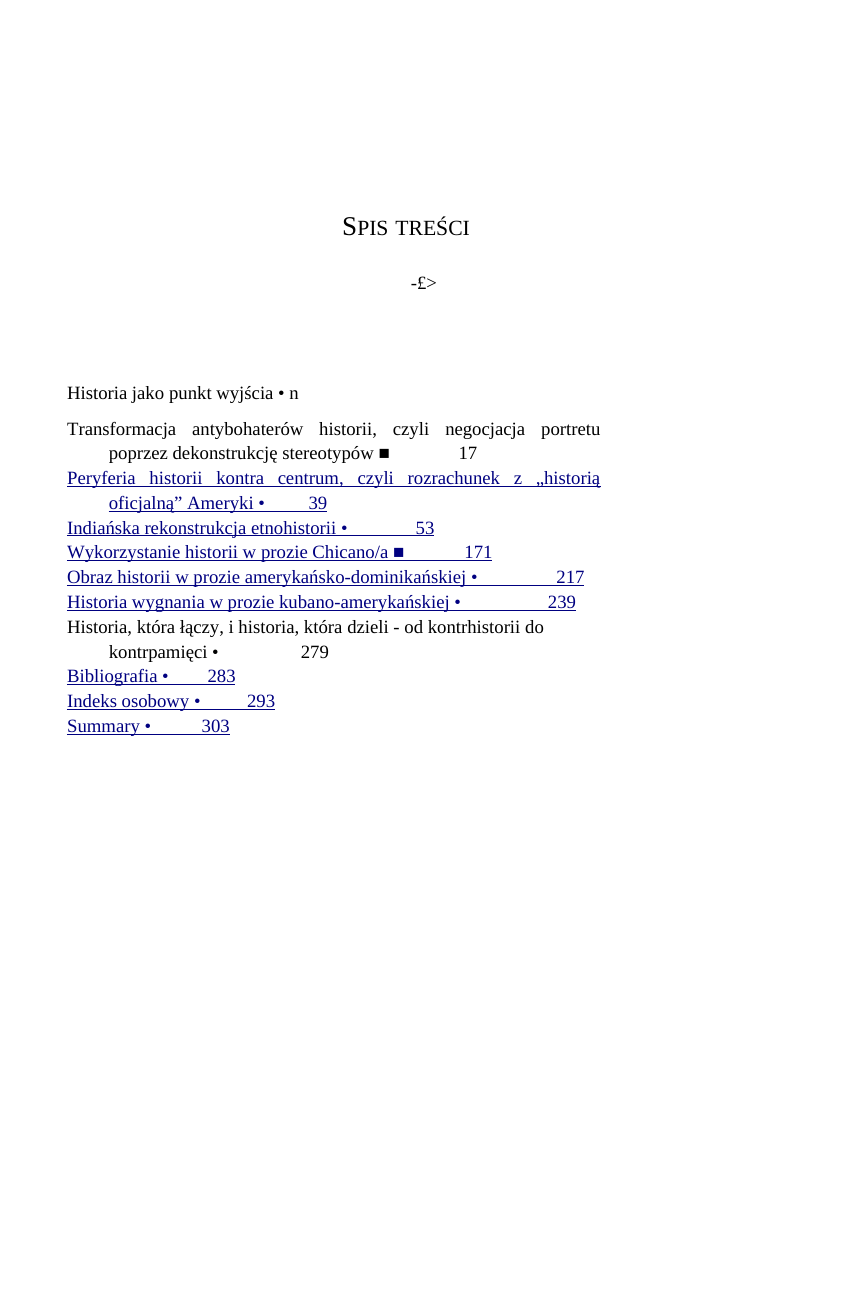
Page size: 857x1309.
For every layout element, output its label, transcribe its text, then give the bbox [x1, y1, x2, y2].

text Historia jako punkt wyjścia • n [67, 382, 601, 404]
text Wykorzystanie historii w prozie Chicano/a ■ 171 [67, 541, 601, 563]
text Indeks osobowy • 293 [67, 690, 601, 712]
text Peryferia historii kontra centrum, czyli rozrachunek z „historią [67, 467, 601, 486]
text Historia, która łączy, i historia, która dzieli - od kontrhistorii do kontrpamięci • 279 [67, 616, 601, 662]
text oficjalną” Ameryki • 39 [67, 487, 601, 513]
text Indiańska rekonstrukcja etnohistorii • 53 [67, 517, 601, 538]
subtitle Spis treści [342, 209, 601, 241]
text -£> [411, 272, 601, 294]
text Transformacja antybohaterów historii, czyli negocjacja portretu poprzez dekonstrukcję stereotypów ■ 17 [67, 417, 601, 464]
text Historia wygnania w prozie kubano-amerykańskiej • 239 [67, 591, 601, 613]
text Summary • 303 [67, 715, 601, 737]
text Obraz historii w prozie amerykańsko-dominikańskiej • 217 [67, 566, 601, 588]
text Bibliografia • 283 [67, 665, 601, 687]
